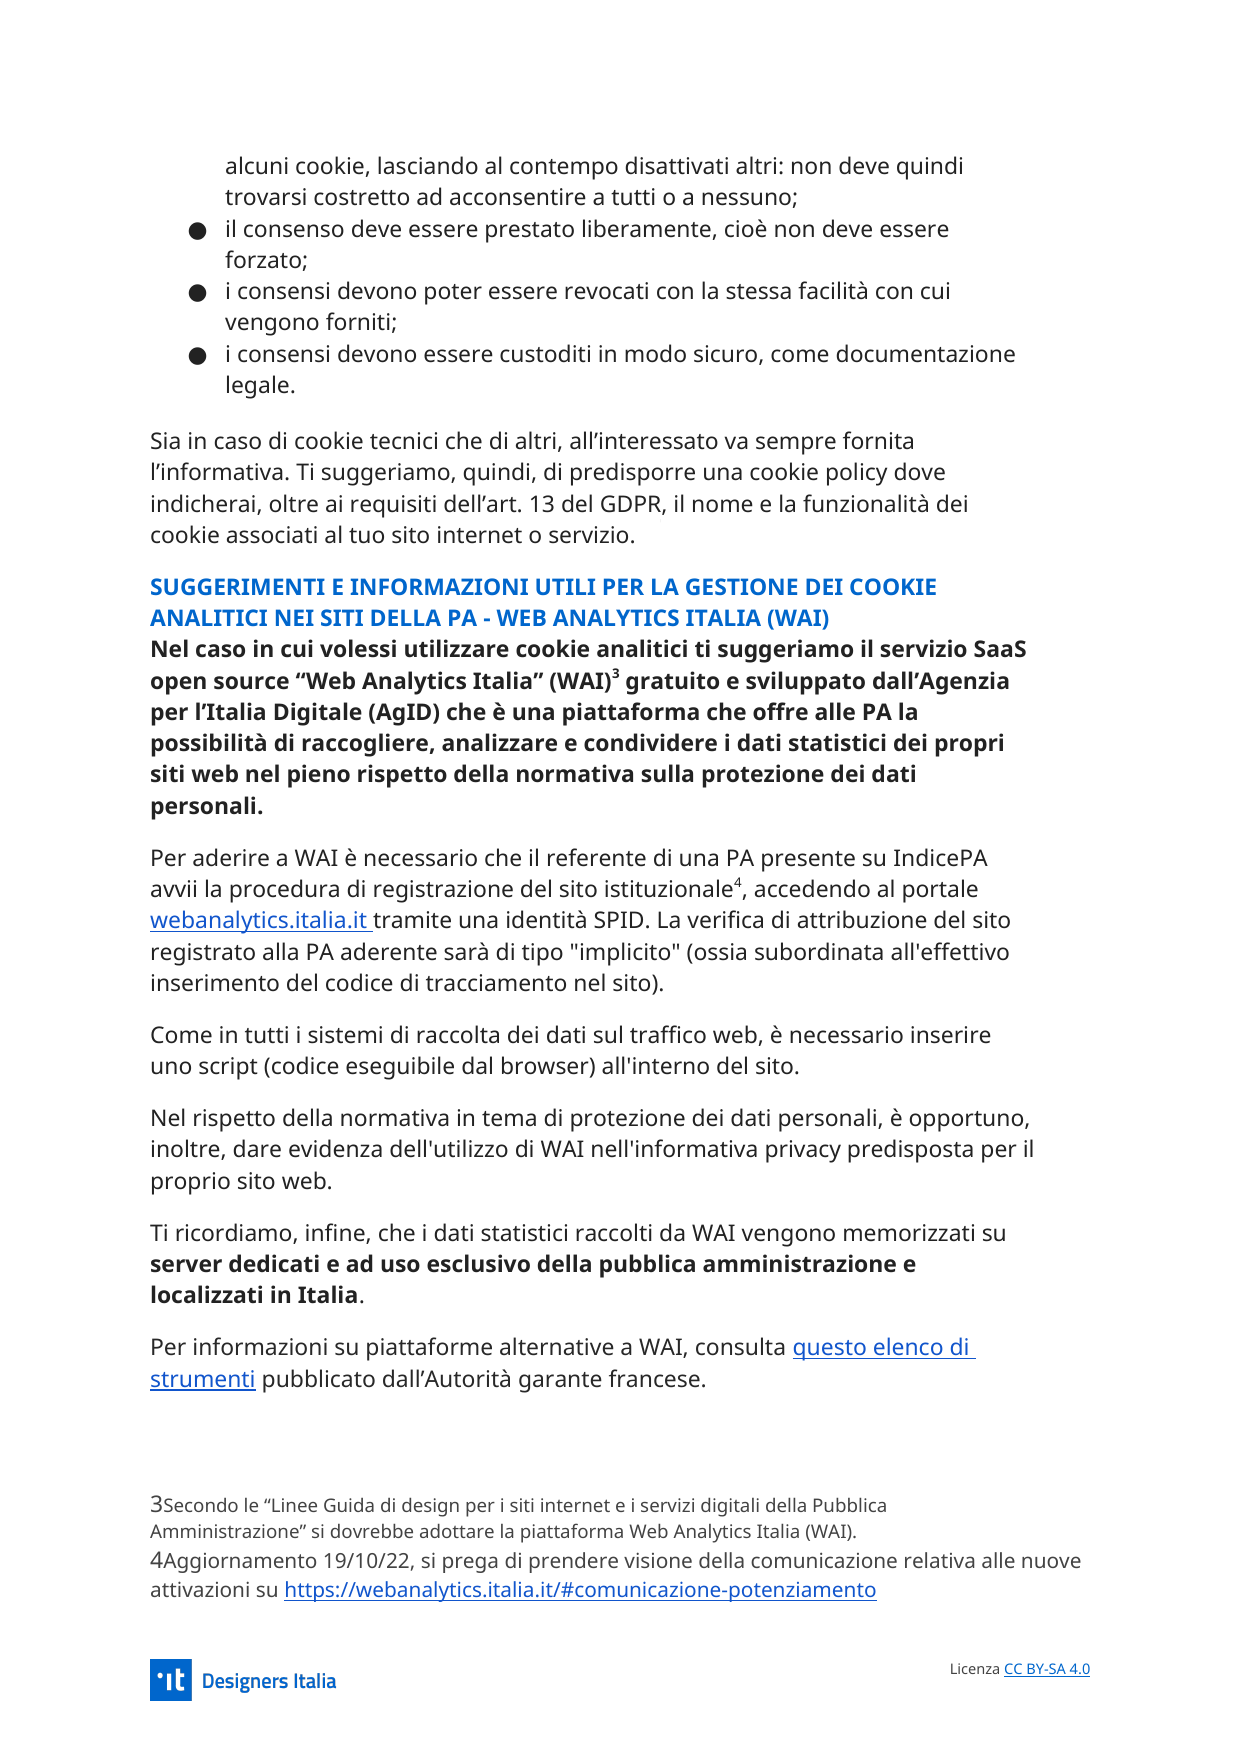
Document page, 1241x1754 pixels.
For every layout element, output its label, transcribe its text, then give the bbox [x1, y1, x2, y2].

text Come in tutti i sistemi di raccolta dei dati sul traffico web, è necessario inserire uno script (codice eseguibile dal browser) all'interno del sito. [150, 1019, 1035, 1081]
list i consensi devono poter essere revocati con la stessa facilità con cui vengono forniti; [187, 275, 1035, 337]
list il consenso deve essere prestato liberamente, cioè non deve essere forzato; [187, 212, 1035, 275]
text Nel caso in cui volessi utilizzare cookie analitici ti suggeriamo il servizio SaaS open source “Web Analytics Italia” (WAI) gratuito e sviluppato dall’Agenzia per l’Italia Digitale (AgID) che è una piattaforma che offre alle PA la possibilità di raccogliere, analizzare e condividere i dati statistici dei propri siti web nel pieno rispetto della normativa sulla protezione dei dati personali. [150, 633, 1035, 821]
text Per aderire a WAI è necessario che il referente di una PA presente su IndicePA avvii la procedura di registrazione del sito istituzionale, accedendo al portale webanalytics.italia.it tramite una identità SPID. La verifica di attribuzione del sito registrato alla PA aderente sarà di tipo "implicito" (ossia subordinata all'effettivo inserimento del codice di tracciamento nel sito). [150, 842, 1035, 998]
list alcuni cookie, lasciando al contempo disattivati altri: non deve quindi trovarsi costretto ad acconsentire a tutti o a nessuno; [187, 150, 1035, 212]
text Nel rispetto della normativa in tema di protezione dei dati personali, è opportuno, inoltre, dare evidenza dell'utilizzo di WAI nell'informativa privacy predisposta per il proprio sito web. [150, 1102, 1035, 1196]
text Sia in caso di cookie tecnici che di altri, all’interessato va sempre fornita l’informativa. Ti suggeriamo, quindi, di predisporre una cookie policy dove indicherai, oltre ai requisiti dell’art. 13 del GDPR, il nome e la funzionalità dei cookie associati al tuo sito internet o servizio. [150, 425, 1035, 550]
text Secondo le “Linee Guida di design per i siti internet e i servizi digitali della Pubblica Amministrazione” si dovrebbe adottare la piattaforma Web Analytics Italia (WAI). [150, 1487, 1035, 1544]
text Aggiornamento 19/10/22, si prega di prendere visione della comunicazione relativa alle nuove attivazioni su https://webanalytics.italia.it/#comunicazione-potenziamento [150, 1544, 1090, 1604]
list i consensi devono essere custoditi in modo sicuro, come documentazione legale. [187, 337, 1035, 400]
subtitle SUGGERIMENTI E INFORMAZIONI UTILI PER LA GESTIONE DEI COOKIE ANALITICI NEI SITI DELLA PA - WEB ANALYTICS ITALIA (WAI) [150, 571, 1035, 633]
text Per informazioni su piattaforme alternative a WAI, consulta questo elenco di strumenti pubblicato dall’Autorità garante francese. [150, 1331, 1035, 1394]
picture [150, 1659, 347, 1701]
text Ti ricordiamo, infine, che i dati statistici raccolti da WAI vengono memorizzati su server dedicati e ad uso esclusivo della pubblica amministrazione e localizzati in Italia. [150, 1217, 1035, 1310]
